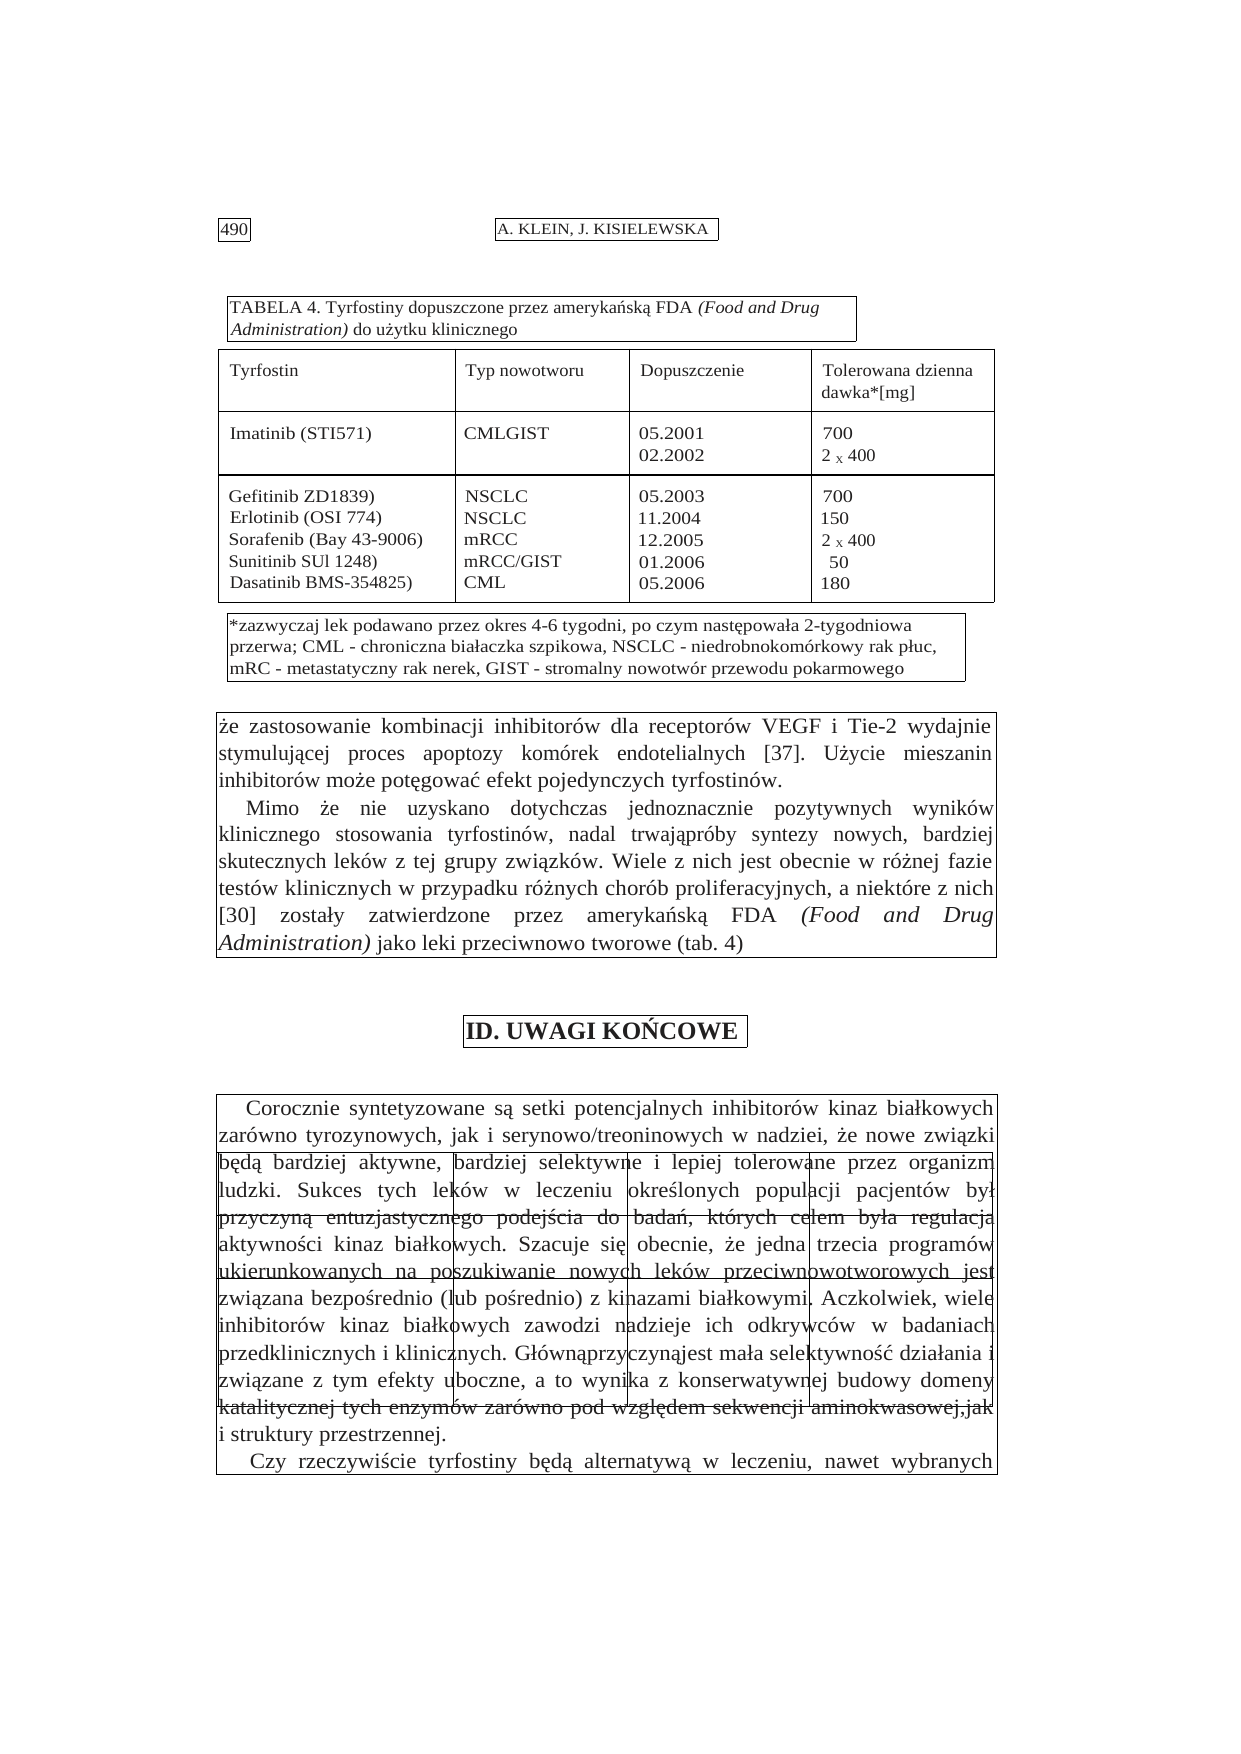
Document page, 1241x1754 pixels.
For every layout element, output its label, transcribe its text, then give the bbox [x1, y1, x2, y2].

text 12.2005 [637, 529, 811, 550]
text 2 X 400 [821, 529, 994, 550]
text 180 [820, 573, 994, 593]
text 50 [829, 552, 994, 572]
text 05.2006 [638, 573, 811, 593]
text Typ nowotworu [465, 360, 629, 380]
text Imatinib (STI571) [229, 423, 455, 443]
text że zastosowanie kombinacji inhibitorów dla receptorów VEGF i Tie-2 wydajnie stymulującej proces apoptozy komórek endotelialnych [37]. Użycie mieszanin inhibitorów może potęgować efekt pojedynczych tyrfostinów. [218, 713, 992, 793]
text Czy rzeczywiście tyrfostiny będą alternatywą w leczeniu, nawet wybranych chorób nowotworowych? Odpowiedź na to pytanie jest trudna. Za ich stosowaniem przemawia [218, 1448, 993, 1474]
text Dopuszczenie [640, 360, 811, 380]
text CMLGIST [464, 423, 629, 443]
text A. KLEIN, J. KISIELEWSKA [497, 220, 718, 238]
text 11.2004 [637, 508, 811, 528]
text ID. UWAGI KOŃCOWE [465, 1016, 747, 1045]
text Tolerowana dzienna dawka*[mg] [821, 360, 994, 402]
text *zazwyczaj lek podawano przez okres 4-6 tygodni, po czym następowała 2-tygodniowa przerwa; CML - chroniczna białaczka szpikowa, NSCLC - niedrobnokomórkowy rak płuc, mRC - metastatyczny rak nerek, GIST - stromalny nowotwór przewodu pokarmowego [229, 614, 965, 678]
text 02.2002 [638, 445, 811, 465]
text 700 [822, 423, 994, 443]
text 700 [822, 486, 994, 506]
text NSCLC NSCLC mRCC mRCC/GIST CML [464, 486, 578, 592]
text Tyrfostin [229, 360, 455, 380]
text 2 X 400 [821, 445, 994, 465]
text 490 [220, 219, 250, 239]
text 05.2003 [638, 486, 811, 506]
text 05.2001 [638, 423, 811, 443]
text Corocznie syntetyzowane są setki potencjalnych inhibitorów kinaz białkowych zarówno tyrozynowych, jak i serynowo/treoninowych w nadziei, że nowe związki będą bardziej aktywne, bardziej selektywne i lepiej tolerowane przez organizm ludzki. Sukces tych leków w leczeniu określonych populacji pacjentów był przyczyną entuzjastycznego podejścia do badań, których celem była regulacja aktywności kinaz białkowych. Szacuje się obecnie, że jedna trzecia programów ukierunkowanych na poszukiwanie nowych leków przeciwnowotworowych jest związana bezpośrednio (lub pośrednio) z kinazami białkowymi. Aczkolwiek, wiele inhibitorów kinaz białkowych zawodzi nadzieje ich odkrywców w badaniach przedklinicznych i klinicznych. Głównąprzyczynąjest mała selektywność działania i związane z tym efekty uboczne, a to wynika z konserwatywnej budowy domeny katalitycznej tych enzymów zarówno pod względem sekwencji aminokwasowej,jak i struktury przestrzennej. [218, 1095, 995, 1446]
text 01.2006 [638, 552, 811, 572]
text Gefitinib ZD1839) Erlotinib (OSI 774) [228, 486, 442, 528]
text 150 [820, 508, 994, 528]
text Mimo że nie uzyskano dotychczas jednoznacznie pozytywnych wyników klinicznego stosowania tyrfostinów, nadal trwająpróby syntezy nowych, bardziej skutecznych leków z tej grupy związków. Wiele z nich jest obecnie w różnej fazie testów klinicznych w przypadku różnych chorób proliferacyjnych, a niektóre z nich [30] zostały zatwierdzone przez amerykańską FDA (Food and Drug Administration) jako leki przeciwnowo­ tworowe (tab. 4) [218, 795, 994, 956]
text Sunitinib SUl 1248) Dasatinib BMS-354825) [228, 551, 442, 593]
text Sorafenib (Bay 43-9006) [228, 529, 455, 549]
text TABELA 4. Tyrfostiny dopuszczone przez amerykańską FDA (Food and Drug Administration) do użytku klinicznego [229, 297, 856, 339]
